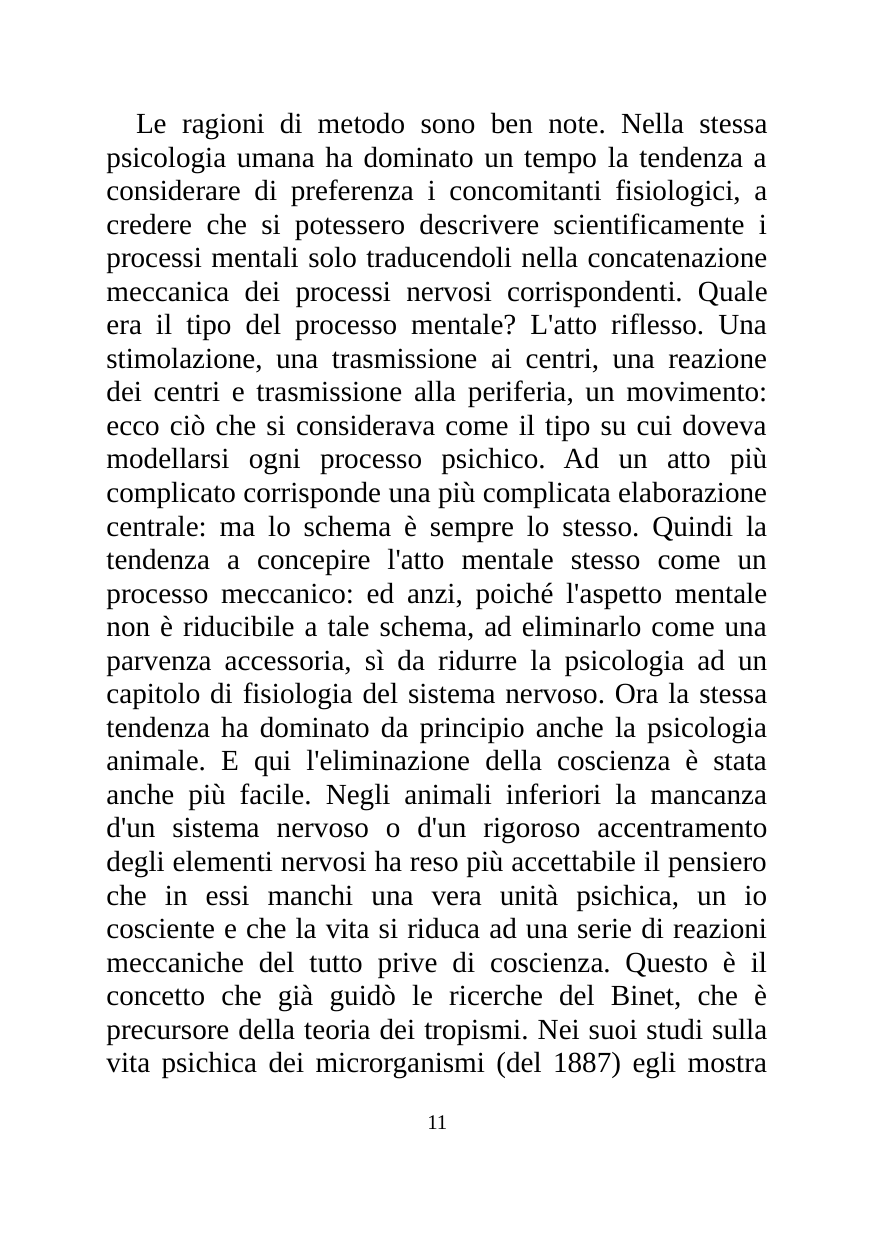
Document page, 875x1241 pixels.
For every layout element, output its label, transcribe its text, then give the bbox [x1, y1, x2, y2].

text Le ragioni di metodo sono ben note. Nella stessa psicologia umana ha dominato un tempo la tendenza a considerare di preferenza i concomitanti fisiologici, a credere che si potessero descrivere scientificamente i processi mentali solo traducendoli nella concatenazione meccanica dei processi nervosi corrispondenti. Quale era il tipo del processo mentale? L'atto riflesso. Una stimolazione, una trasmissione ai centri, una reazione dei centri e trasmissione alla periferia, un movimento: ecco ciò che si considerava come il tipo su cui doveva modellarsi ogni processo psichico. Ad un atto più complicato corrisponde una più complicata elaborazione centrale: ma lo schema è sempre lo stesso. Quindi la tendenza a concepire l'atto mentale stesso come un processo meccanico: ed anzi, poiché l'aspetto mentale non è riducibile a tale schema, ad eliminarlo come una parvenza accessoria, sì da ridurre la psicologia ad un capitolo di fisiologia del sistema nervoso. Ora la stessa tendenza ha dominato da principio anche la psicologia animale. E qui l'eliminazione della coscienza è stata anche più facile. Negli animali inferiori la mancanza d'un sistema nervoso o d'un rigoroso accentramento degli elementi nervosi ha reso più accettabile il pensiero che in essi manchi una vera unità psichica, un io cosciente e che la vita si riduca ad una serie di reazioni meccaniche del tutto prive di coscienza. Questo è il concetto che già guidò le ricerche del Binet, che è precursore della teoria dei tropismi. Nei suoi studi sulla vita psichica dei microrganismi (del 1887) egli mostra [106, 106, 768, 1079]
